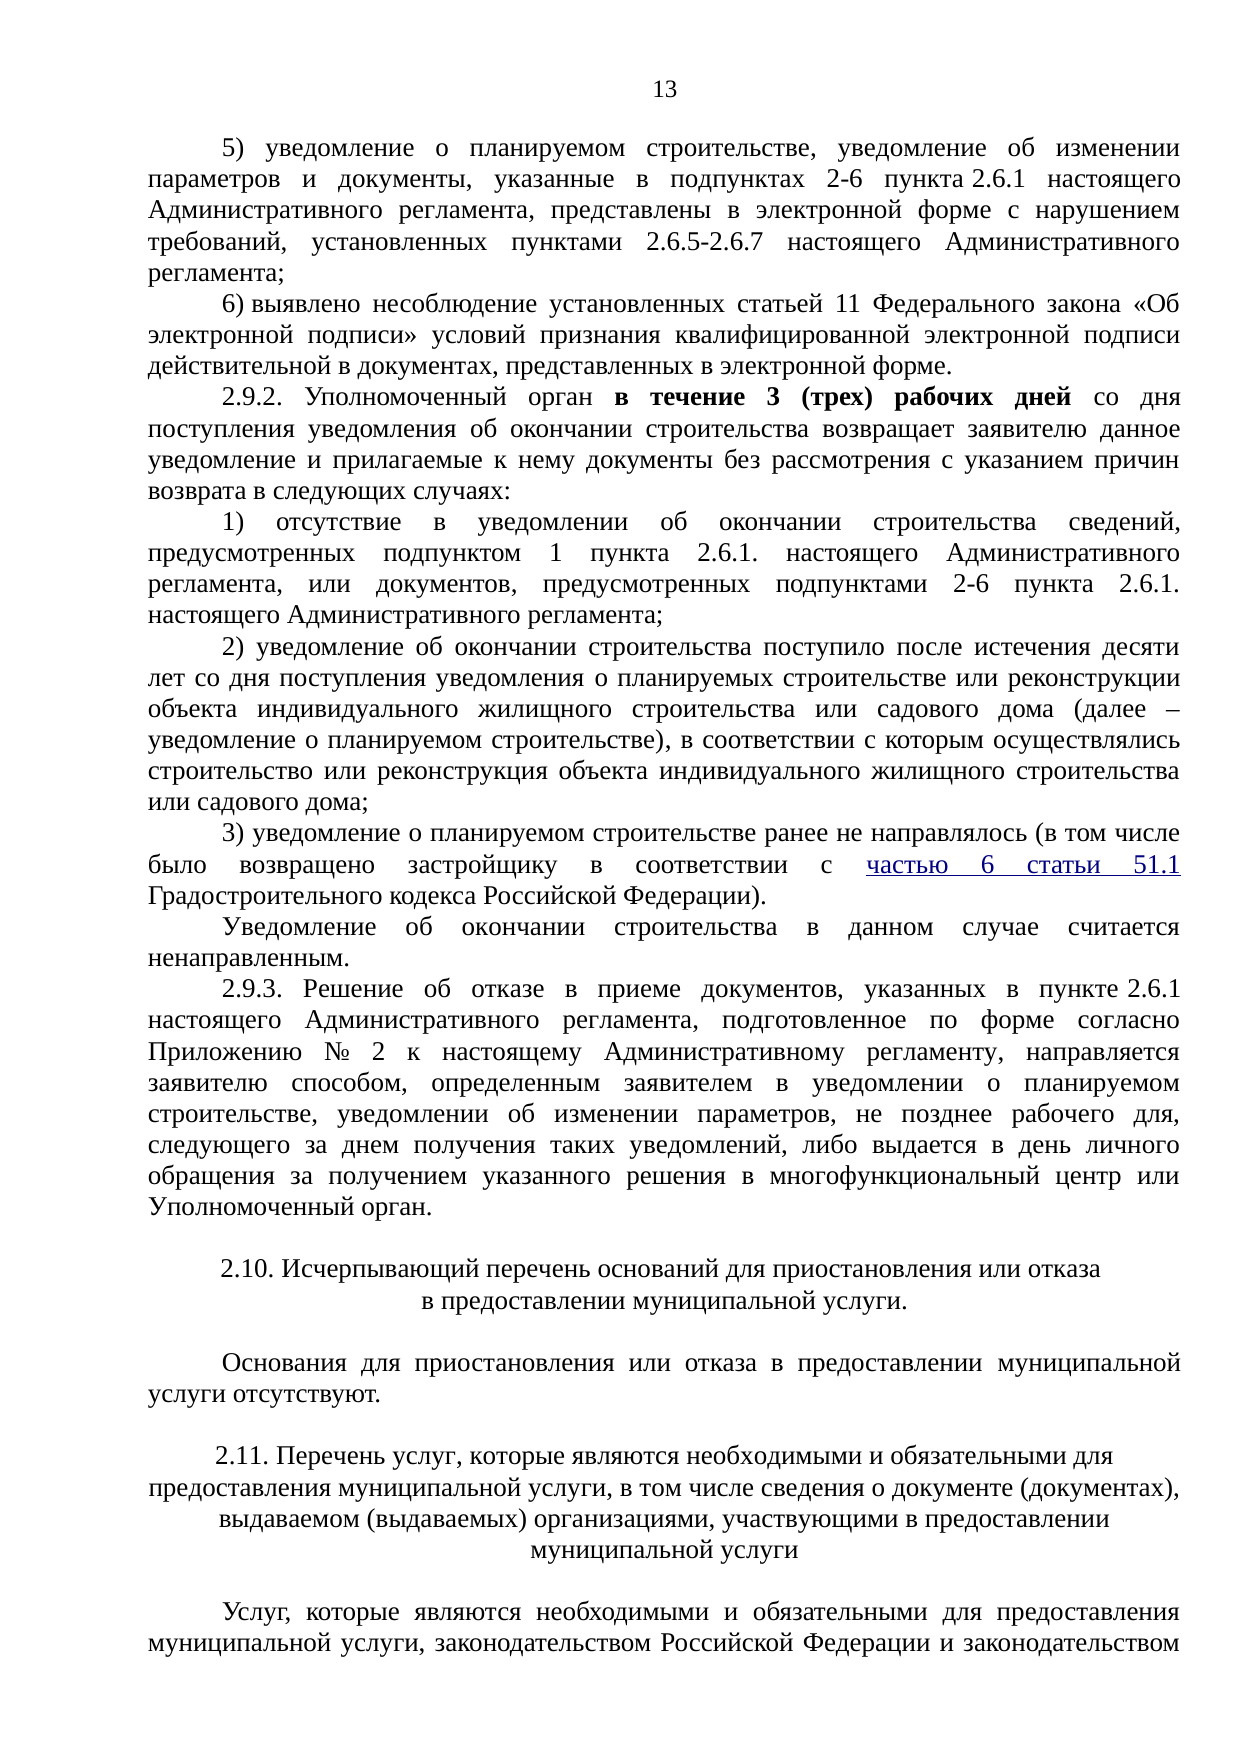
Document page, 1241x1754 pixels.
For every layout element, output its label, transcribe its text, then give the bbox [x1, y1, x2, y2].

text Основания для приостановления или отказа в предоставлении муниципальной услуги отсутствуют. [148, 1346, 1181, 1408]
text 2) уведомление об окончании строительства поступило после истечения десяти лет со дня поступления уведомления о планируемых строительстве или реконструкции объекта индивидуального жилищного строительства или садового дома (далее – уведомление о планируемом строительстве), в соответствии с которым осуществлялись строительство или реконструкция объекта индивидуального жилищного строительства или садового дома; [148, 630, 1181, 817]
text 5) уведомление о планируемом строительстве, уведомление об изменении параметров и документы, указанные в подпунктах 2-6 пункта 2.6.1 настоящего Административного регламента, представлены в электронной форме с нарушением требований, установленных пунктами 2.6.5-2.6.7 настоящего Административного регламента; [148, 131, 1181, 287]
list выявлено несоблюдение установленных статьей 11 Федерального закона «Об электронной подписи» условий признания квалифицированной электронной подписи действительной в документах, представленных в электронной форме. [148, 287, 1181, 381]
text 2.11. Перечень услуг, которые являются необходимыми и обязательными для предоставления муниципальной услуги, в том числе сведения о документе (документах), выдаваемом (выдаваемых) организациями, участвующими в предоставлении муниципальной услуги [148, 1439, 1181, 1564]
text Услуг, которые являются необходимыми и обязательными для предоставления муниципальной услуги, законодательством Российской Федерации и законодательством [148, 1595, 1181, 1657]
text Уведомление об окончании строительства в данном случае считается ненаправленным. [148, 910, 1181, 972]
text 1) отсутствие в уведомлении об окончании строительства сведений, предусмотренных подпунктом 1 пункта 2.6.1. настоящего Административного регламента, или документов, предусмотренных подпунктами 2-6 пункта 2.6.1. настоящего Административного регламента; [148, 505, 1181, 630]
text 3) уведомление о планируемом строительстве ранее не направлялось (в том числе было возвращено застройщику в соответствии с частью 6 статьи 51.1 Градостроительного кодекса Российской Федерации). [148, 817, 1181, 910]
text 2.9.3. Решение об отказе в приеме документов, указанных в пункте 2.6.1 настоящего Административного регламента, подготовленное по форме согласно Приложению № 2 к настоящему Административному регламенту, направляется заявителю способом, определенным заявителем в уведомлении о планируемом строительстве, уведомлении об изменении параметров, не позднее рабочего для, следующего за днем получения таких уведомлений, либо выдается в день личного обращения за получением указанного решения в многофункциональный центр или Уполномоченный орган. [148, 972, 1181, 1221]
text 2.9.2. Уполномоченный орган в течение 3 (трех) рабочих дней со дня поступления уведомления об окончании строительства возвращает заявителю данное уведомление и прилагаемые к нему документы без рассмотрения с указанием причин возврата в следующих случаях: [148, 381, 1181, 505]
text 2.10. Исчерпывающий перечень оснований для приостановления или отказа в предоставлении муниципальной услуги. [148, 1253, 1181, 1315]
